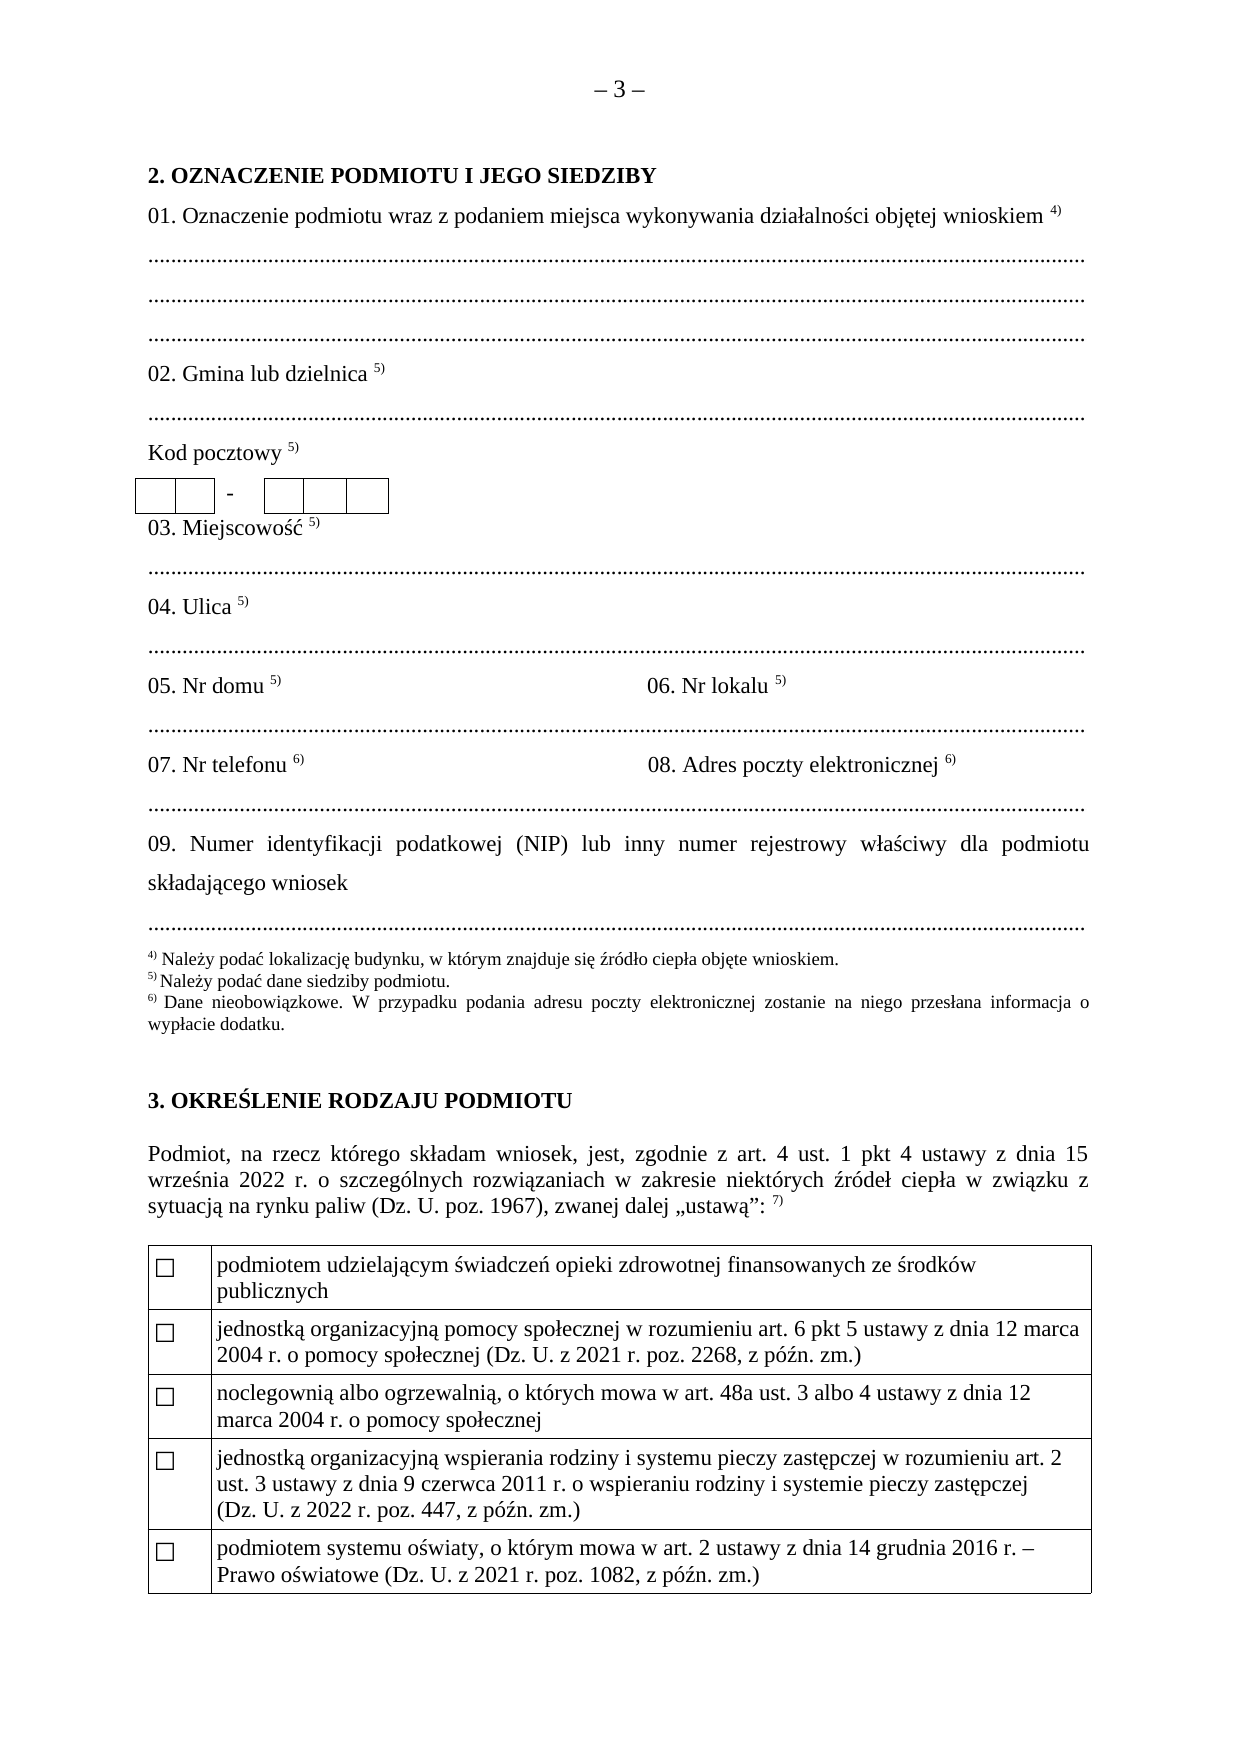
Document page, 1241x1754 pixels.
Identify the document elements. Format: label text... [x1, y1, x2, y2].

text .................................................................................................................................................................... [148, 908, 1091, 935]
table_cell ☐ [149, 1530, 211, 1593]
text ....................................................................................................................................................................Kod pocztowy 5) [148, 399, 1091, 465]
text ............................................................................................................................................................................................................................................................................................................................................................................................................................................................................................................02. Gmina lub dzielnica 5) [148, 241, 1091, 386]
table_cell ☐ [149, 1439, 211, 1528]
table_cell podmiotem systemu oświaty, o którym mowa w art. 2 ustawy z dnia 14 grudnia 2016 r. – Prawo oświatowe (Dz. U. z 2021 r. poz. 1082, z późn. zm.) [212, 1530, 1091, 1593]
table_cell ☐ [149, 1375, 211, 1438]
table_cell jednostką organizacyjną pomocy społecznej w rozumieniu art. 6 pkt 5 ustawy z dnia 12 marca 2004 r. o pomocy społecznej (Dz. U. z 2021 r. poz. 2268, z późn. zm.) [212, 1310, 1091, 1374]
text 3. OKREŚLENIE RODZAJU PODMIOTU [148, 1087, 1091, 1113]
table_cell jednostką organizacyjną wspierania rodziny i systemu pieczy zastępczej w rozumieniu art. 2 ust. 3 ustawy z dnia 9 czerwca 2011 r. o wspieraniu rodziny i systemie pieczy zastępczej (Dz. U. z 2022 r. poz. 447, z późn. zm.) [212, 1439, 1091, 1528]
text 03. Miejscowość 5) [148, 514, 1091, 540]
table_cell noclegownią albo ogrzewalnią, o których mowa w art. 48a ust. 3 albo 4 ustawy z dnia 12 marca 2004 r. o pomocy społecznej [212, 1375, 1091, 1438]
text 07. Nr telefonu 6) 08. Adres poczty elektronicznej 6) .................................................................................................................................................................... [148, 751, 1091, 816]
table_header podmiotem udzielającym świadczeń opieki zdrowotnej finansowanych ze środków publicznych [212, 1246, 1091, 1309]
text 04. Ulica 5) [148, 593, 1091, 619]
text 5) Należy podać dane siedziby podmiotu. [148, 969, 1091, 991]
table_header [347, 479, 388, 513]
text 4) Należy podać lokalizację budynku, w którym znajduje się źródło ciepła objęte wnioskiem. [148, 948, 1091, 969]
table_header [304, 479, 346, 513]
text 6) Dane nieobowiązkowe. W przypadku podania adresu poczty elektronicznej zostanie na niego przesłana informacja o wypłacie dodatku. [148, 991, 1091, 1034]
table_cell ☐ [149, 1310, 211, 1374]
text .................................................................................................................................................................... 05. Nr domu 5) 06. Nr lokalu 5) [148, 632, 1091, 698]
table_header [265, 479, 303, 513]
table_header [176, 479, 214, 513]
text 09. Numer identyfikacji podatkowej (NIP) lub inny numer rejestrowy właściwy dla podmiotu składającego wniosek [148, 829, 1091, 895]
table_header ☐ [149, 1246, 211, 1309]
text .................................................................................................................................................................... [148, 553, 1091, 579]
text 2. OZNACZENIE PODMIOTU I JEGO SIEDZIBY 01. Oznaczenie podmiotu wraz z podaniem miejsca wykonywania działalności objętej wnioskiem 4) [148, 162, 1091, 228]
table_header - [215, 478, 264, 513]
table_header [136, 479, 175, 513]
text Podmiot, na rzecz którego składam wniosek, jest, zgodnie z art. 4 ust. 1 pkt 4 ustawy z dnia 15 września 2022 r. o szczególnych rozwiązaniach w zakresie niektórych źródeł ciepła w związku z sytuacją na rynku paliw (Dz. U. poz. 1967), zwanej dalej „ustawą”: 7) [148, 1140, 1091, 1219]
text .................................................................................................................................................................... [148, 711, 1091, 737]
